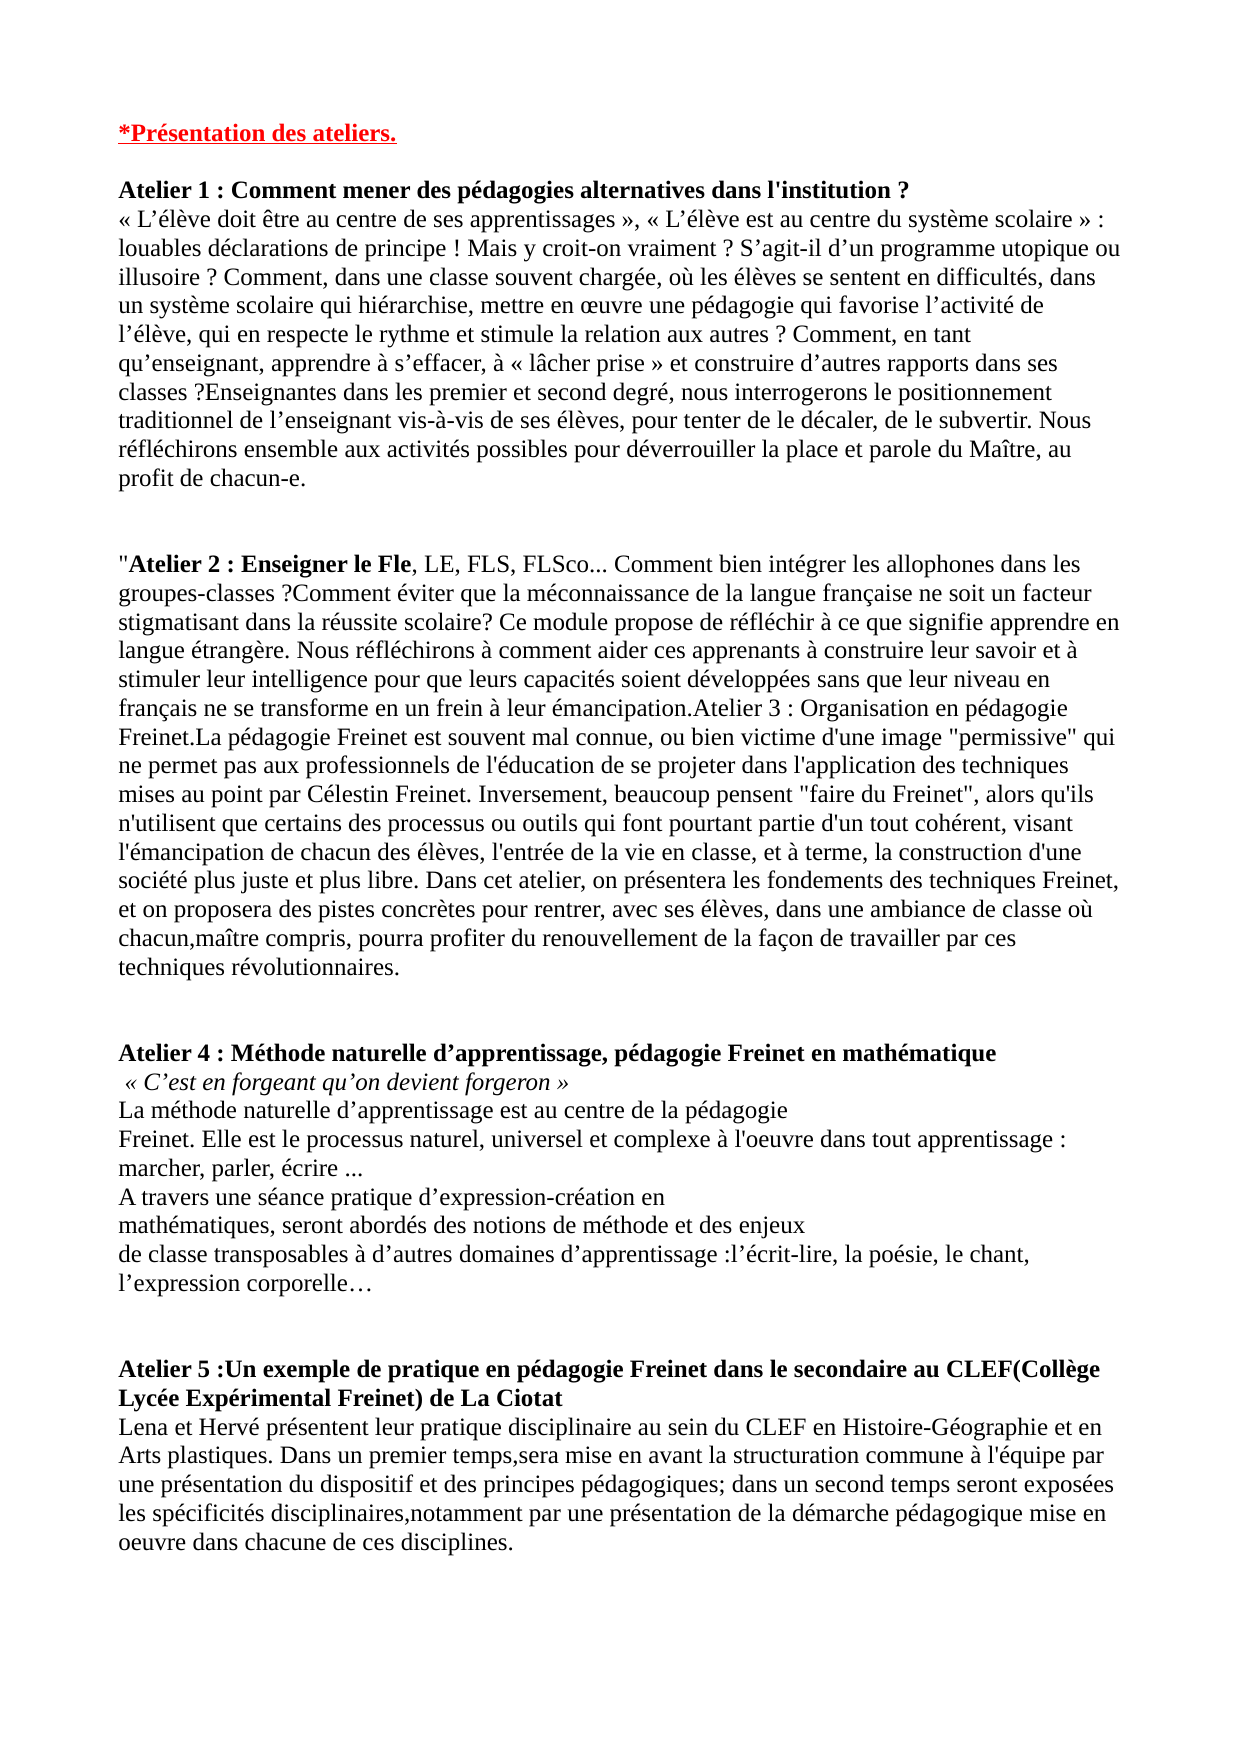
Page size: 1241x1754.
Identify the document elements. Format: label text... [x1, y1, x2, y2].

text Lena et Hervé présentent leur pratique disciplinaire au sein du CLEF en Histoire-Géographie et en Arts plastiques. Dans un premier temps,sera mise en avant la structuration commune à l'équipe par une présentation du dispositif et des principes pédagogiques; dans un second temps seront exposées les spécificités disciplinaires,notamment par une présentation de la démarche pédagogique mise en oeuvre dans chacune de ces disciplines. [118, 1412, 1122, 1556]
text mathématiques, seront abordés des notions de méthode et des enjeux [118, 1211, 1122, 1239]
text de classe transposables à d’autres domaines d’apprentissage :l’écrit-lire, la poésie, le chant, l’expression corporelle… [118, 1239, 1122, 1297]
text « C’est en forgeant qu’on devient forgeron » [118, 1067, 1122, 1096]
text Freinet. Elle est le processus naturel, universel et complexe à l'oeuvre dans tout apprentissage : marcher, parler, écrire ... [118, 1124, 1122, 1182]
text Atelier 4 : Méthode naturelle d’apprentissage, pédagogie Freinet en mathématique [118, 1038, 1122, 1067]
text A travers une séance pratique d’expression-création en [118, 1182, 1122, 1211]
text « L’élève doit être au centre de ses apprentissages », « L’élève est au centre du système scolaire » : louables déclarations de principe ! Mais y croit-on vraiment ? S’agit-il d’un programme utopique ou illusoire ? Comment, dans une classe souvent chargée, où les élèves se sentent en difficultés, dans un système scolaire qui hiérarchise, mettre en œuvre une pédagogie qui favorise l’activité de l’élève, qui en respecte le rythme et stimule la relation aux autres ? Comment, en tant qu’enseignant, apprendre à s’effacer, à « lâcher prise » et construire d’autres rapports dans ses classes ?Enseignantes dans les premier et second degré, nous interrogerons le positionnement traditionnel de l’enseignant vis-à-vis de ses élèves, pour tenter de le décaler, de le subvertir. Nous réfléchirons ensemble aux activités possibles pour déverrouiller la place et parole du Maître, au profit de chacun-e. [118, 204, 1122, 492]
text Atelier 5 :Un exemple de pratique en pédagogie Freinet dans le secondaire au CLEF(Collège Lycée Expérimental Freinet) de La Ciotat [118, 1354, 1122, 1412]
text La méthode naturelle d’apprentissage est au centre de la pédagogie [118, 1096, 1122, 1124]
text Atelier 1 : Comment mener des pédagogies alternatives dans l'institution ? [118, 176, 1122, 204]
text "Atelier 2 : Enseigner le Fle, LE, FLS, FLSco... Comment bien intégrer les allophones dans les groupes-classes ?Comment éviter que la méconnaissance de la langue française ne soit un facteur stigmatisant dans la réussite scolaire? Ce module propose de réfléchir à ce que signifie apprendre en langue étrangère. Nous réfléchirons à comment aider ces apprenants à construire leur savoir et à stimuler leur intelligence pour que leurs capacités soient développées sans que leur niveau en français ne se transforme en un frein à leur émancipation.Atelier 3 : Organisation en pédagogie Freinet.La pédagogie Freinet est souvent mal connue, ou bien victime d'une image "permissive" qui ne permet pas aux professionnels de l'éducation de se projeter dans l'application des techniques mises au point par Célestin Freinet. Inversement, beaucoup pensent "faire du Freinet", alors qu'ils n'utilisent que certains des processus ou outils qui font pourtant partie d'un tout cohérent, visant l'émancipation de chacun des élèves, l'entrée de la vie en classe, et à terme, la construction d'une société plus juste et plus libre. Dans cet atelier, on présentera les fondements des techniques Freinet, et on proposera des pistes concrètes pour rentrer, avec ses élèves, dans une ambiance de classe où chacun,maître compris, pourra profiter du renouvellement de la façon de travailler par ces techniques révolutionnaires. [118, 549, 1122, 981]
text *Présentation des ateliers. [118, 118, 1122, 176]
